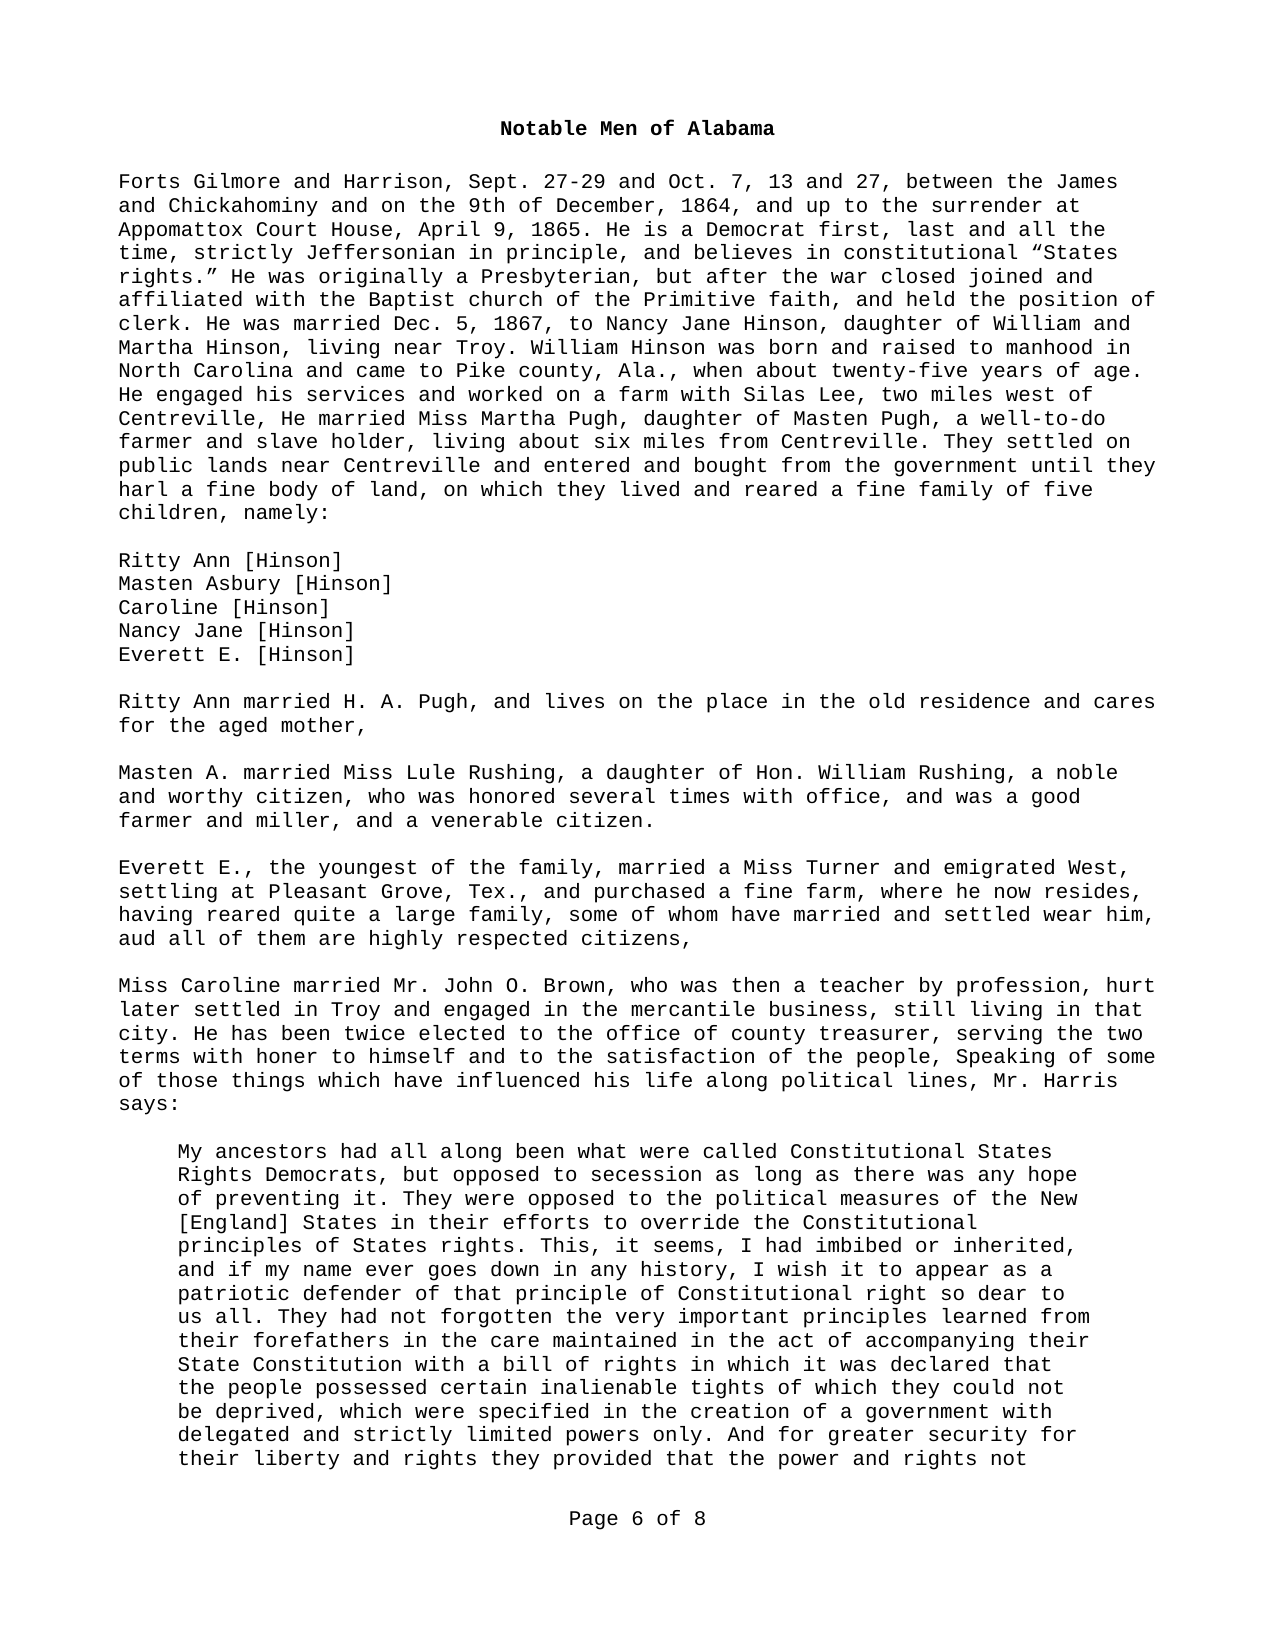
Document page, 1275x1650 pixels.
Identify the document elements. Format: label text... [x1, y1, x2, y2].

text Masten A. married Miss Lule Rushing, a daughter of Hon. William Rushing, a noble and worthy citizen, who was honored several times with office, and was a good farmer and miller, and a venerable citizen. [118, 762, 1157, 833]
text Masten Asbury [Hinson] [118, 573, 1157, 597]
text My ancestors had all along been what were called Constitutional States Rights Democrats, but opposed to secession as long as there was any hope of preventing it. They were opposed to the political measures of the New [England] States in their efforts to override the Constitutional principles of States rights. This, it seems, I had imbibed or inherited, and if my name ever goes down in any history, I wish it to appear as a patriotic defender of that principle of Constitutional right so dear to us all. They had not forgotten the very important principles learned from their forefathers in the care maintained in the act of accompanying their State Constitution with a bill of rights in which it was declared that the people possessed certain inalienable tights of which they could not be deprived, which were specified in the creation of a government with delegated and strictly limited powers only. And for greater security for their liberty and rights they provided that the power and rights not [177, 1141, 1098, 1472]
text Ritty Ann married H. A. Pugh, and lives on the place in the old residence and cares for the aged mother, [118, 691, 1157, 739]
text Caroline [Hinson] [118, 597, 1157, 621]
text Forts Gilmore and Harrison, Sept. 27-29 and Oct. 7, 13 and 27, between the James and Chickahominy and on the 9th of December, 1864, and up to the surrender at Appomattox Court House, April 9, 1865. He is a Democrat first, last and all the time, strictly Jeffersonian in principle, and believes in constitutional “States rights.” He was originally a Presbyterian, but after the war closed joined and affiliated with the Baptist church of the Primitive faith, and held the position of clerk. He was married Dec. 5, 1867, to Nancy Jane Hinson, daughter of William and Martha Hinson, living near Troy. William Hinson was born and raised to manhood in North Carolina and came to Pike county, Ala., when about twenty-five years of age. He engaged his services and worked on a farm with Silas Lee, two miles west of Centreville, He married Miss Martha Pugh, daughter of Masten Pugh, a well-to-do farmer and slave holder, living about six miles from Centreville. They settled on public lands near Centreville and entered and bought from the government until they harl a fine body of land, on which they lived and reared a fine family of five children, namely: [118, 171, 1157, 526]
text Nancy Jane [Hinson] [118, 621, 1157, 644]
text Everett E. [Hinson] [118, 644, 1157, 668]
text Miss Caroline married Mr. John O. Brown, who was then a teacher by profession, hurt later settled in Troy and engaged in the mercantile business, still living in that city. He has been twice elected to the office of county treasurer, serving the two terms with honer to himself and to the satisfaction of the people, Speaking of some of those things which have influenced his life along political lines, Mr. Harris says: [118, 975, 1157, 1117]
text Ritty Ann [Hinson] [118, 549, 1157, 573]
text Everett E., the youngest of the family, married a Miss Turner and emigrated West, settling at Pleasant Grove, Tex., and purchased a fine farm, where he now resides, having reared quite a large family, some of whom have married and settled wear him, aud all of them are highly respected citizens, [118, 857, 1157, 952]
